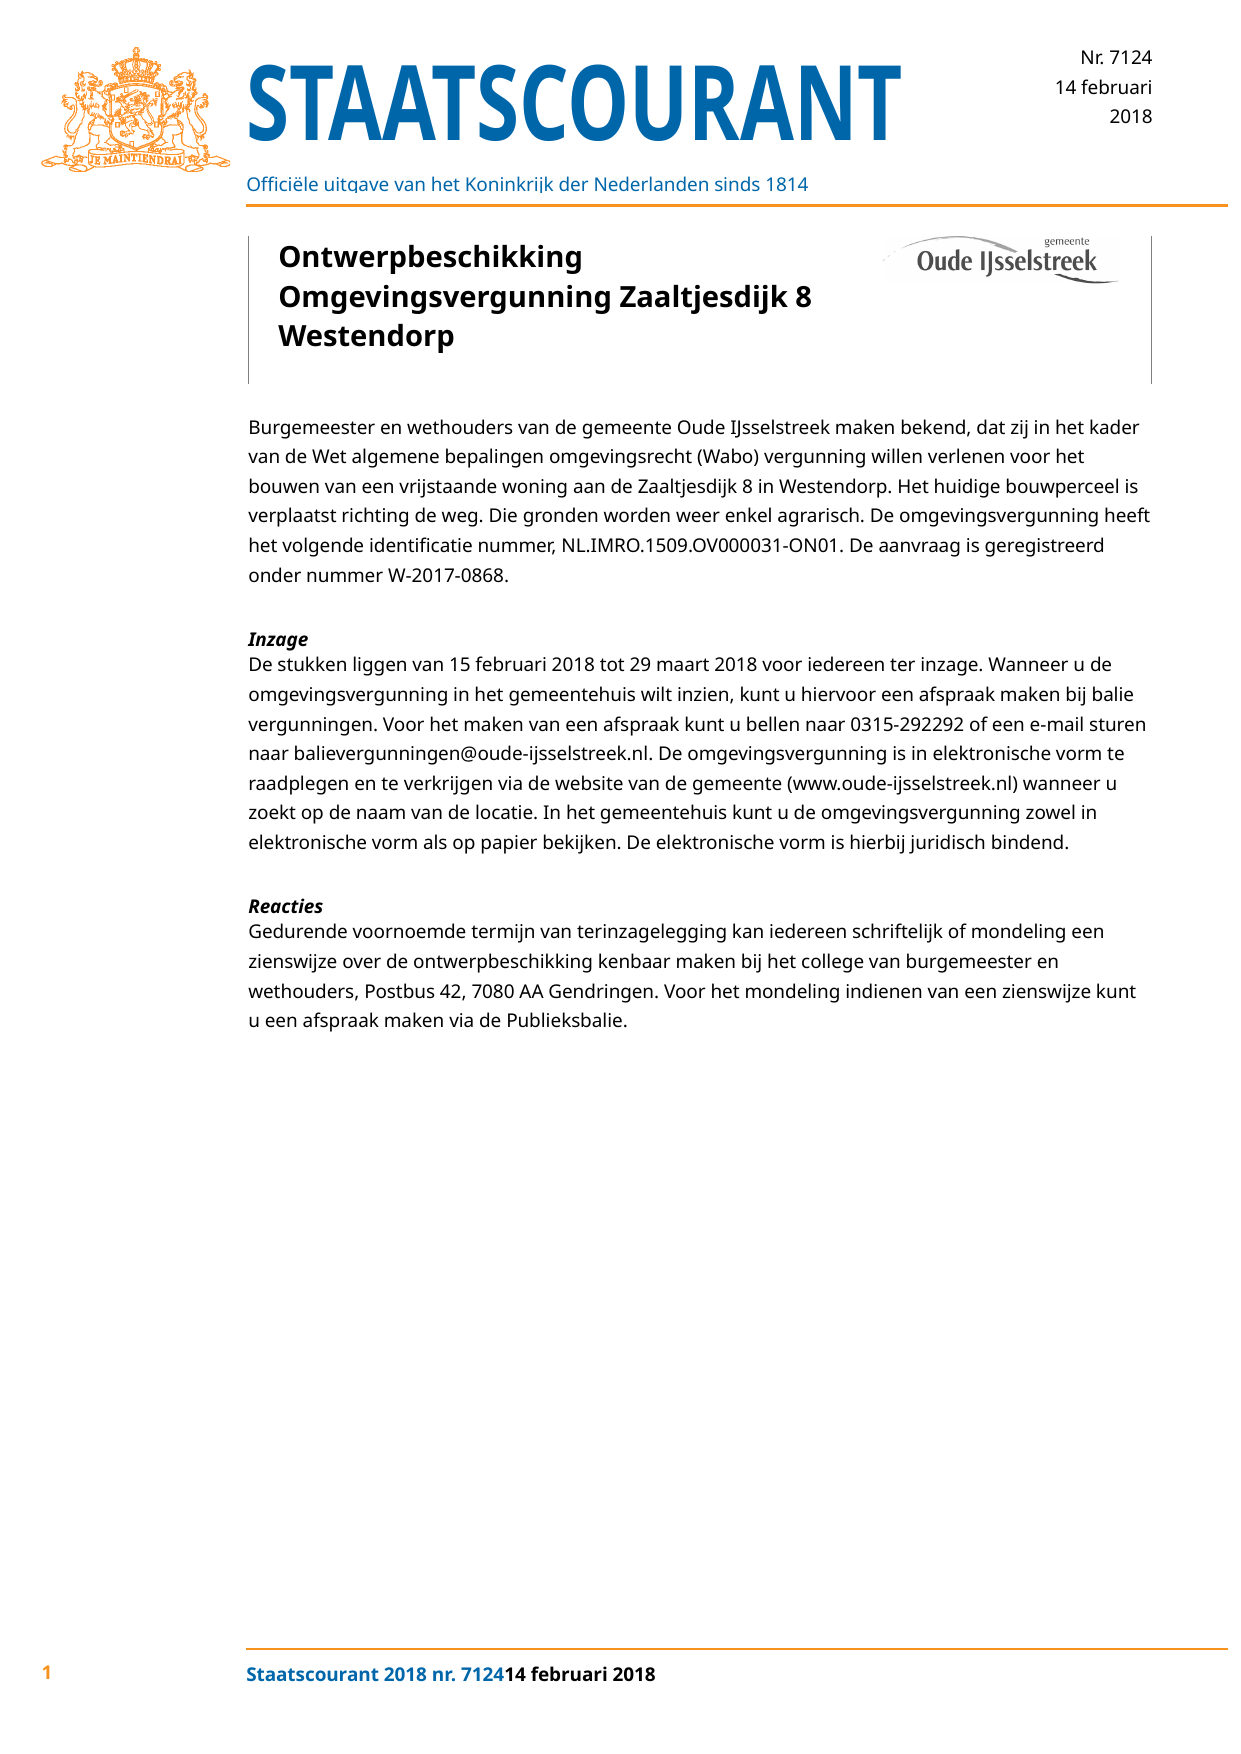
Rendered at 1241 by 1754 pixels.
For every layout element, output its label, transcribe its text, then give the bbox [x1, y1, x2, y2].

text Reacties [248, 893, 1152, 919]
picture [41, 47, 231, 172]
text Burgemeester en wethouders van de gemeente Oude IJsselstreek maken bekend, dat zij in het kader van de Wet algemene bepalingen omgevingsrecht (Wabo) vergunning willen verlenen voor het bouwen van een vrijstaande woning aan de Zaaltjesdijk 8 in Westendorp. Het huidige bouwperceel is verplaatst richting de weg. Die gronden worden weer enkel agrarisch. De omgevingsvergunning heeft het volgende identificatie nummer, NL.IMRO.1509.OV000031-ON01. De aanvraag is geregistreerd onder nummer W-2017-0868. [248, 414, 1152, 588]
table_header Ontwerpbeschikking Omgevingsvergunning Zaaltjesdijk 8 Westendorp [249, 236, 850, 384]
text Gedurende voornoemde termijn van terinzagelegging kan iedereen schriftelijk of mondeling een zienswijze over de ontwerpbeschikking kenbaar maken bij het college van burgemeester en wethouders, Postbus 42, 7080 AA Gendringen. Voor het mondeling indienen van een zienswijze kunt u een afspraak maken via de Publieksbalie. [248, 919, 1152, 1033]
text Inzage [248, 626, 1152, 652]
table_header [850, 236, 1151, 384]
text De stukken liggen van 15 februari 2018 tot 29 maart 2018 voor iedereen ter inzage. Wanneer u de omgevingsvergunning in het gemeentehuis wilt inzien, kunt u hiervoor een afspraak maken bij balie vergunningen. Voor het maken van een afspraak kunt u bellen naar 0315-292292 of een e-mail sturen naar balievergunningen@oude-ijsselstreek.nl. De omgevingsvergunning is in elektronische vorm te raadplegen en te verkrijgen via de website van de gemeente (www.oude-ijsselstreek.nl) wanneer u zoekt op de naam van de locatie. In het gemeentehuis kunt u de omgevingsvergunning zowel in elektronische vorm als op papier bekijken. De elektronische vorm is hierbij juridisch bindend. [248, 652, 1152, 855]
picture [882, 236, 1119, 284]
